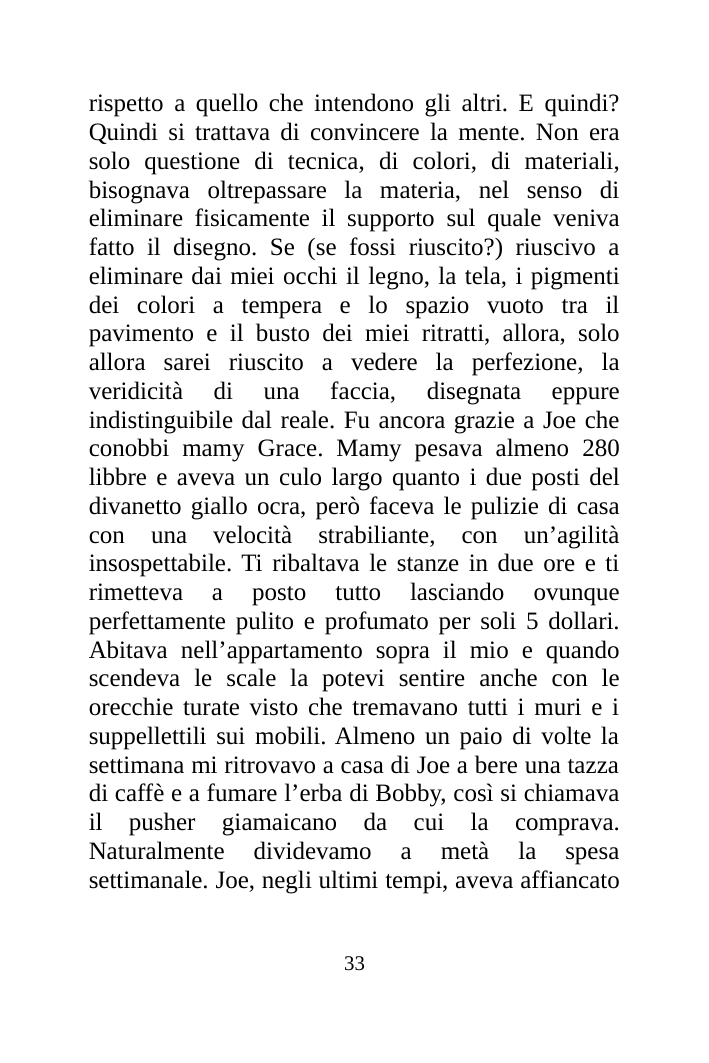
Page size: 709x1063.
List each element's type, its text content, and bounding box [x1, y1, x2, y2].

text rispetto a quello che intendono gli altri. E quindi? Quindi si trattava di convincere la mente. Non era solo questione di tecnica, di colori, di materiali, bisognava oltrepassare la materia, nel senso di eliminare fisicamente il supporto sul quale veniva fatto il disegno. Se (se fossi riuscito?) riuscivo a eliminare dai miei occhi il legno, la tela, i pigmenti dei colori a tempera e lo spazio vuoto tra il pavimento e il busto dei miei ritratti, allora, solo allora sarei riuscito a vedere la perfezione, la veridicità di una faccia, disegnata eppure indistinguibile dal reale. Fu ancora grazie a Joe che conobbi mamy Grace. Mamy pesava almeno 280 libbre e aveva un culo largo quanto i due posti del divanetto giallo ocra, però faceva le pulizie di casa con una velocità strabiliante, con un’agilità insospettabile. Ti ribaltava le stanze in due ore e ti rimetteva a posto tutto lasciando ovunque perfettamente pulito e profumato per soli 5 dollari. Abitava nell’appartamento sopra il mio e quando scendeva le scale la potevi sentire anche con le orecchie turate visto che tremavano tutti i muri e i suppellettili sui mobili. Almeno un paio di volte la settimana mi ritrovavo a casa di Joe a bere una tazza di caffè e a fumare l’erba di Bobby, così si chiamava il pusher giamaicano da cui la comprava. Naturalmente dividevamo a metà la spesa settimanale. Joe, negli ultimi tempi, aveva affiancato [88, 88, 620, 893]
